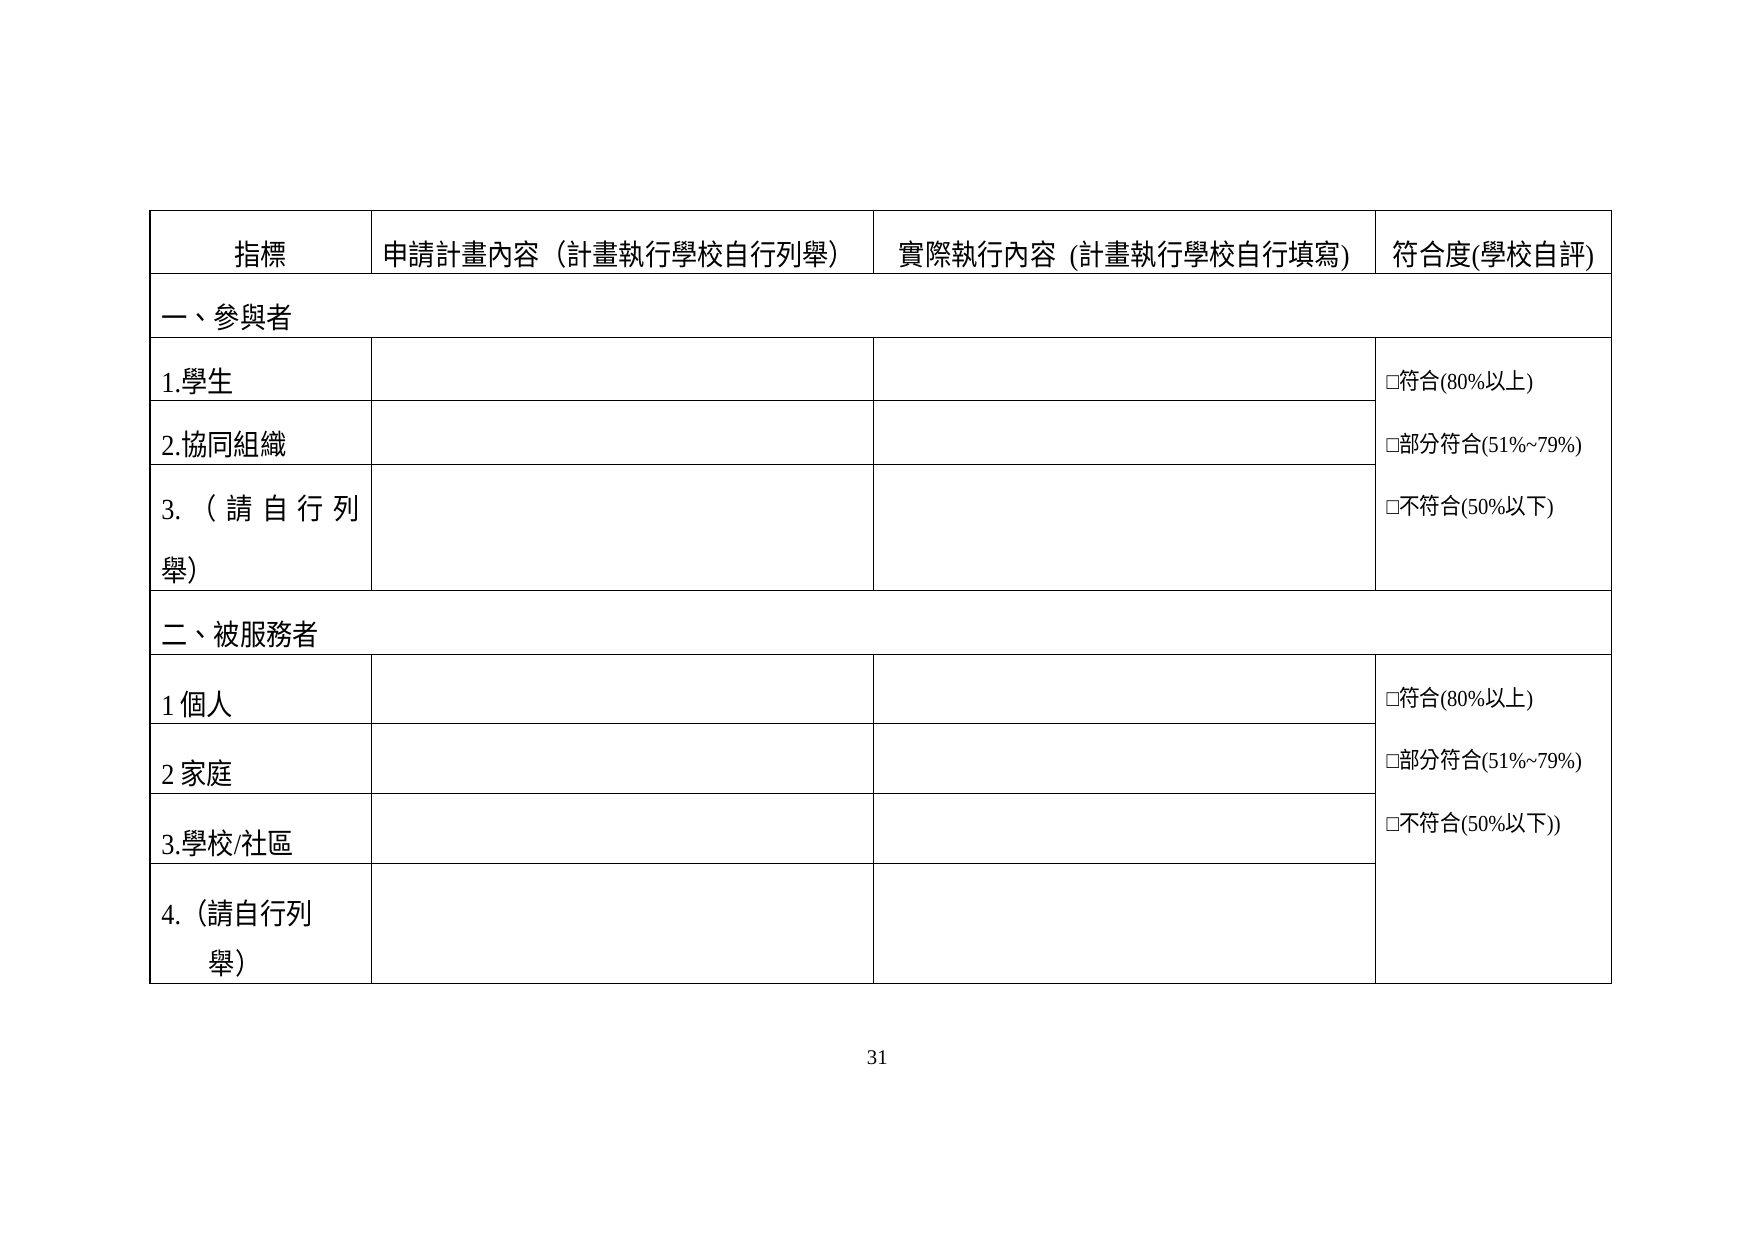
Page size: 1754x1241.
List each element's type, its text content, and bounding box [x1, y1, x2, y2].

table_header 申請計畫內容（計畫執行學校自行列舉） [372, 211, 873, 273]
table_cell □符合(80%以上) □部分符合(51%~79%) □不符合(50%以下)) [1376, 655, 1611, 983]
table_cell [874, 724, 1375, 793]
table_cell [874, 338, 1375, 400]
table_cell 2.協同組織 [151, 401, 371, 464]
table_cell [874, 655, 1375, 723]
table_cell [372, 794, 873, 863]
table_cell 4.（請自行列舉） [151, 864, 371, 983]
table_header 實際執行內容 (計畫執行學校自行填寫) [874, 211, 1375, 273]
table_cell [372, 864, 873, 983]
table_cell [372, 655, 873, 723]
table_cell 二、被服務者 [151, 591, 1611, 653]
table_cell [874, 794, 1375, 863]
table_cell [372, 465, 873, 590]
table_cell [874, 864, 1375, 983]
table_cell 3.學校/社區 [151, 794, 371, 863]
table_cell 一、參與者 [151, 274, 1611, 337]
table_cell 3.（請自行列舉） [151, 465, 371, 590]
table_header 符合度(學校自評) [1376, 211, 1611, 273]
table_cell [372, 724, 873, 793]
table_cell 1個人 [151, 655, 371, 723]
table_cell [874, 401, 1375, 464]
table_cell [874, 465, 1375, 590]
table_cell 2家庭 [151, 724, 371, 793]
table_cell [372, 338, 873, 400]
table_cell □符合(80%以上) □部分符合(51%~79%) □不符合(50%以下) [1376, 338, 1611, 590]
table_cell [372, 401, 873, 464]
table_cell 1.學生 [151, 338, 371, 400]
table_header 指標 [151, 211, 371, 273]
